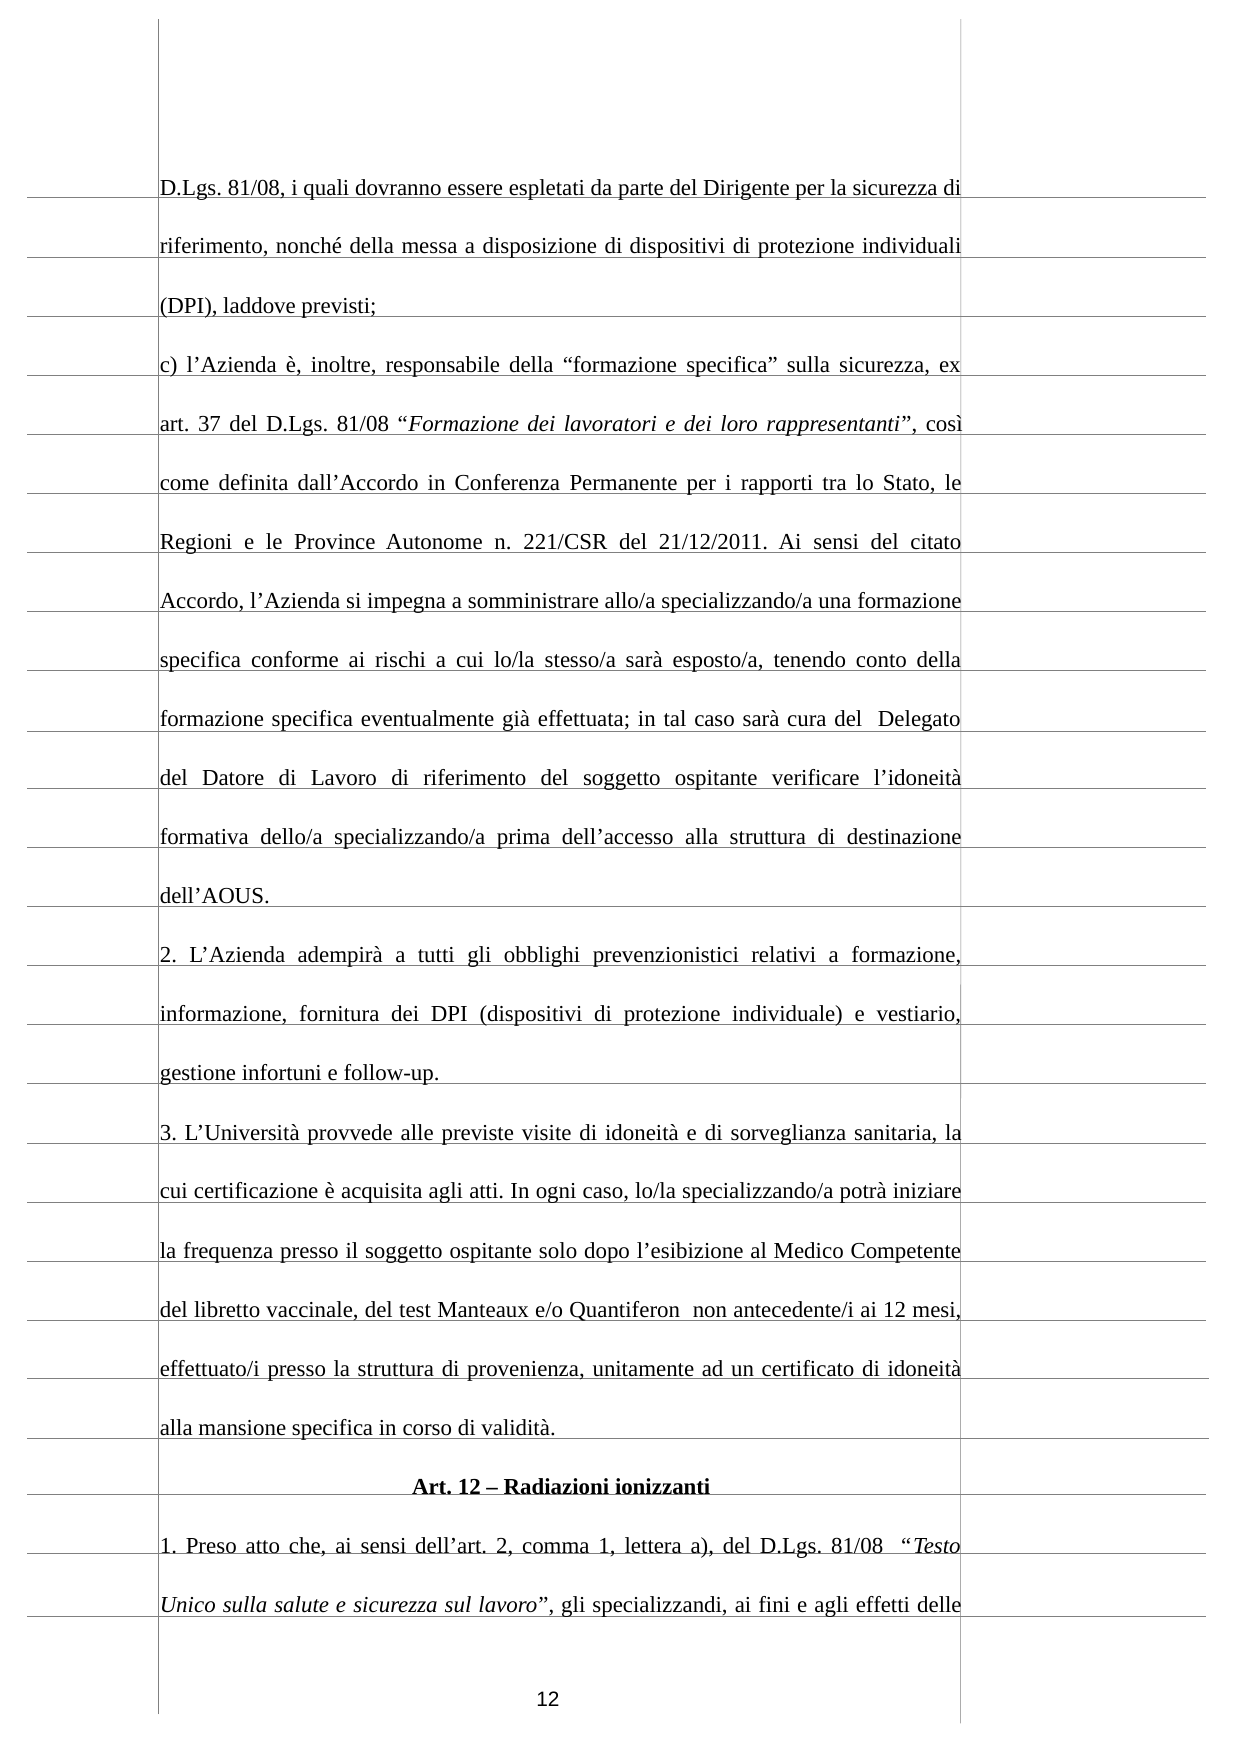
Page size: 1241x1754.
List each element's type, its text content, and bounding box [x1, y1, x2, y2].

text come definita dall’Accordo in Conferenza Permanente per i rapporti tra lo Stato, le [159, 435, 960, 493]
text [159, 317, 960, 325]
text Accordo, l’Azienda si impegna a somministrare allo/a specializzando/a una formazione [159, 553, 960, 611]
text formazione specifica eventualmente già effettuata; in tal caso sarà cura del Delegato [159, 671, 960, 731]
text dell’AOUS. [159, 848, 960, 906]
text formativa dello/a specializzando/a prima dell’accesso alla struttura di destinazione [159, 789, 960, 847]
text alla mansione specifica in corso di validità. [159, 1379, 960, 1438]
text [159, 1495, 960, 1506]
text gestione infortuni e follow-up. [159, 1025, 960, 1083]
text del Datore di Lavoro di riferimento del soggetto ospitante verificare l’idoneità [159, 732, 960, 788]
text art. 37 del D.Lgs. 81/08 “Formazione dei lavoratori e dei loro rappresentanti”, così [159, 376, 960, 434]
text cui certificazione è acquisita agli atti. In ogni caso, lo/la specializzando/a potrà iniziare [159, 1144, 960, 1202]
text c) l’Azienda è, inoltre, responsabile della “formazione specifica” sulla sicurezza, ex [159, 325, 960, 375]
text 3. L’Università provvede alle previste visite di idoneità e di sorveglianza sanitaria, la [159, 1093, 960, 1143]
text Unico sulla salute e sicurezza sul lavoro”, gli specializzandi, ai fini e agli effetti delle [159, 1554, 960, 1616]
text Art. 12 – Radiazioni ionizzanti [159, 1447, 960, 1494]
text specifica conforme ai rischi a cui lo/la stesso/a sarà esposto/a, tenendo conto della [159, 612, 960, 670]
text la frequenza presso il soggetto ospitante solo dopo l’esibizione al Medico Competente [159, 1203, 960, 1261]
text [159, 1084, 960, 1093]
text (DPI), laddove previsti; [159, 258, 960, 316]
text informazione, fornitura dei DPI (dispositivi di protezione individuale) e vestiario, [159, 966, 960, 1024]
text Regioni e le Province Autonome n. 221/CSR del 21/12/2011. Ai sensi del citato [159, 494, 960, 552]
text del libretto vaccinale, del test Manteaux e/o Quantiferon non antecedente/i ai 12 mesi, [159, 1262, 960, 1320]
text 1. Preso atto che, ai sensi dell’art. 2, comma 1, lettera a), del D.Lgs. 81/08 “Testo [159, 1506, 960, 1553]
text D.Lgs. 81/08, i quali dovranno essere espletati da parte del Dirigente per la sicurezza di [159, 148, 960, 197]
text 2. L’Azienda adempirà a tutti gli obblighi prevenzionistici relativi a formazione, [159, 916, 960, 965]
text effettuato/i presso la struttura di provenienza, unitamente ad un certificato di idoneità [159, 1321, 960, 1378]
text riferimento, nonché della messa a disposizione di dispositivi di protezione individuali [159, 198, 960, 257]
